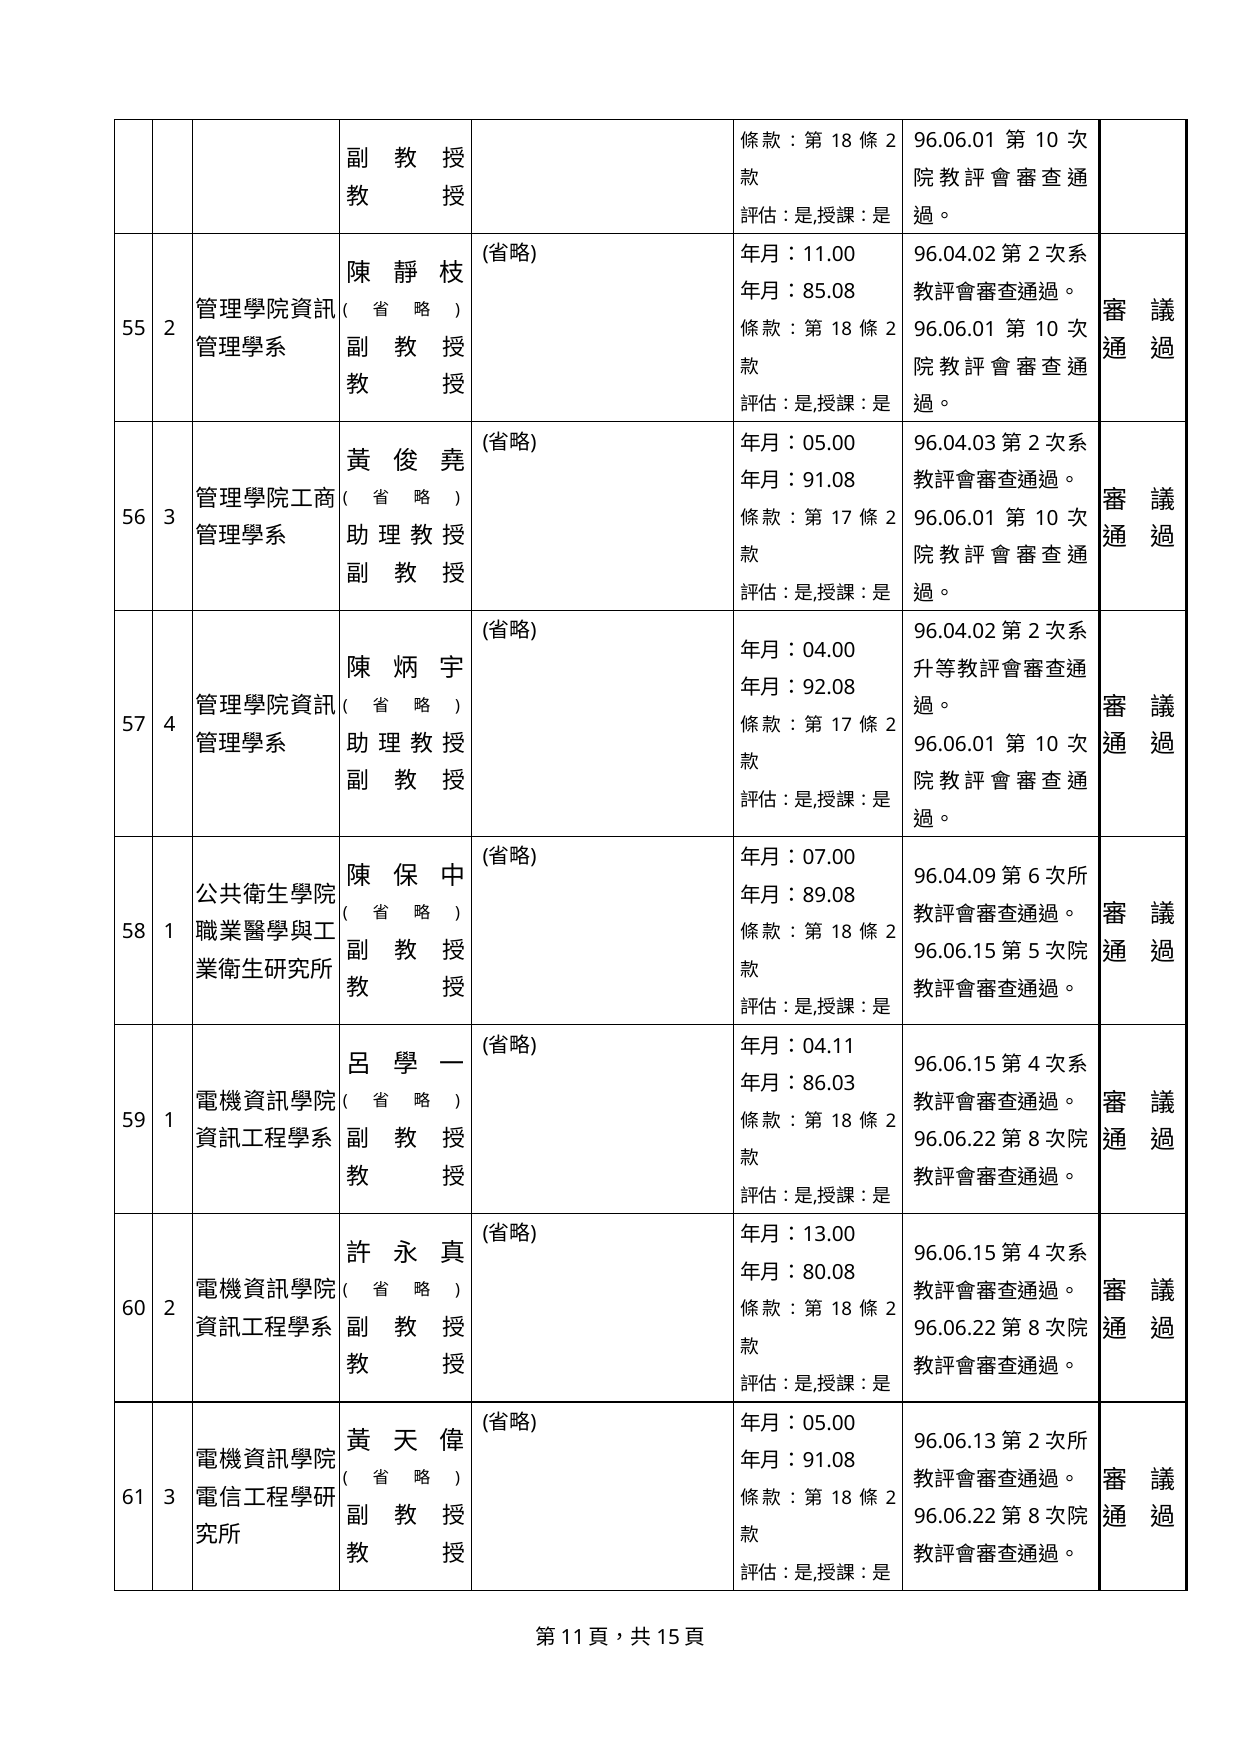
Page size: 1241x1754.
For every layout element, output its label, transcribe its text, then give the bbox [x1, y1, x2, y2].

table_cell (省略) [472, 1025, 733, 1213]
table_cell (省略) [472, 837, 733, 1024]
table_cell (省略) [472, 422, 733, 610]
table_cell 審議 通過 [1101, 1403, 1185, 1590]
table_cell 96.04.03第2次系教評會審查通過。 96.06.01第10次院教評會審查通過。 [903, 422, 1098, 610]
table_cell (省略) [472, 1403, 733, 1590]
table_cell 陳炳宇 (省略) 助理教授 副教授 [340, 611, 471, 836]
table_cell 審議 通過 [1101, 611, 1185, 836]
table_cell [193, 120, 339, 233]
table_cell 電機資訊學院資訊工程學系 [193, 1025, 339, 1213]
table_cell 年月：04.11 年月：86.03 條款：第18條2款 評估：是,授課：是 [734, 1025, 902, 1213]
table_cell 1 [153, 1025, 192, 1213]
table_cell 年月：05.00 年月：91.08 條款：第18條2款 評估：是,授課：是 [734, 1403, 902, 1590]
table_cell 條款：第18條2款 評估：是,授課：是 [734, 120, 902, 233]
table_cell 96.06.13第2次所教評會審查通過。 96.06.22第8次院教評會審查通過。 [903, 1403, 1098, 1590]
table_cell [153, 120, 192, 233]
table_cell 年月：04.00 年月：92.08 條款：第17條2款 評估：是,授課：是 [734, 611, 902, 836]
table_cell 2 [153, 234, 192, 421]
table_cell 審議 通過 [1101, 837, 1185, 1024]
table_cell 電機資訊學院電信工程學研究所 [193, 1403, 339, 1590]
table_cell (省略) [472, 234, 733, 421]
table_cell 96.06.15第4次系教評會審查通過。 96.06.22第8次院教評會審查通過。 [903, 1025, 1098, 1213]
table_cell 副教授 教授 [340, 120, 471, 233]
table_cell 年月：05.00 年月：91.08 條款：第17條2款 評估：是,授課：是 [734, 422, 902, 610]
table_cell 96.04.02第2次系升等教評會審查通過。 96.06.01第10次院教評會審查通過。 [903, 611, 1098, 836]
table_cell 年月：13.00 年月：80.08 條款：第18條2款 評估：是,授課：是 [734, 1214, 902, 1401]
table_cell 3 [153, 422, 192, 610]
table_cell 1 [153, 837, 192, 1024]
table_cell 審議 通過 [1101, 1214, 1185, 1401]
table_cell 59 [115, 1025, 152, 1213]
table_cell 公共衛生學院職業醫學與工業衛生研究所 [193, 837, 339, 1024]
table_cell 審議 通過 [1101, 422, 1185, 610]
table_cell 4 [153, 611, 192, 836]
table_cell 電機資訊學院資訊工程學系 [193, 1214, 339, 1401]
table_cell [115, 120, 152, 233]
table_cell 黃俊堯 (省略) 助理教授 副教授 [340, 422, 471, 610]
table_cell 審議 通過 [1101, 234, 1185, 421]
table_cell 審議 通過 [1101, 1025, 1185, 1213]
table_cell 96.06.15第4次系教評會審查通過。 96.06.22第8次院教評會審查通過。 [903, 1214, 1098, 1401]
table_cell 陳保中 (省略) 副教授 教授 [340, 837, 471, 1024]
table_cell (省略) [472, 611, 733, 836]
table_cell 96.04.09第6次所教評會審查通過。 96.06.15第5次院教評會審查通過。 [903, 837, 1098, 1024]
table_cell 58 [115, 837, 152, 1024]
table_cell 年月：11.00 年月：85.08 條款：第18條2款 評估：是,授課：是 [734, 234, 902, 421]
table_cell 黃天偉 (省略) 副教授 教授 [340, 1403, 471, 1590]
table_cell 55 [115, 234, 152, 421]
table_cell 96.06.01第10次院教評會審查通過。 [903, 120, 1098, 233]
table_cell (省略) [472, 1214, 733, 1401]
table_cell 管理學院資訊管理學系 [193, 611, 339, 836]
table_cell [472, 120, 733, 233]
table_cell 96.04.02第2次系教評會審查通過。 96.06.01第10次院教評會審查通過。 [903, 234, 1098, 421]
table_cell 2 [153, 1214, 192, 1401]
table_cell 60 [115, 1214, 152, 1401]
table_cell 年月：07.00 年月：89.08 條款：第18條2款 評估：是,授課：是 [734, 837, 902, 1024]
table_cell 56 [115, 422, 152, 610]
table_cell 呂學一 (省略) 副教授 教授 [340, 1025, 471, 1213]
table_cell 57 [115, 611, 152, 836]
table_cell 61 [115, 1403, 152, 1590]
table_cell 3 [153, 1403, 192, 1590]
table_cell [1101, 120, 1185, 233]
table_cell 陳靜枝 (省略) 副教授 教授 [340, 234, 471, 421]
table_cell 管理學院工商管理學系 [193, 422, 339, 610]
table_cell 管理學院資訊管理學系 [193, 234, 339, 421]
table_cell 許永真 (省略) 副教授 教授 [340, 1214, 471, 1401]
